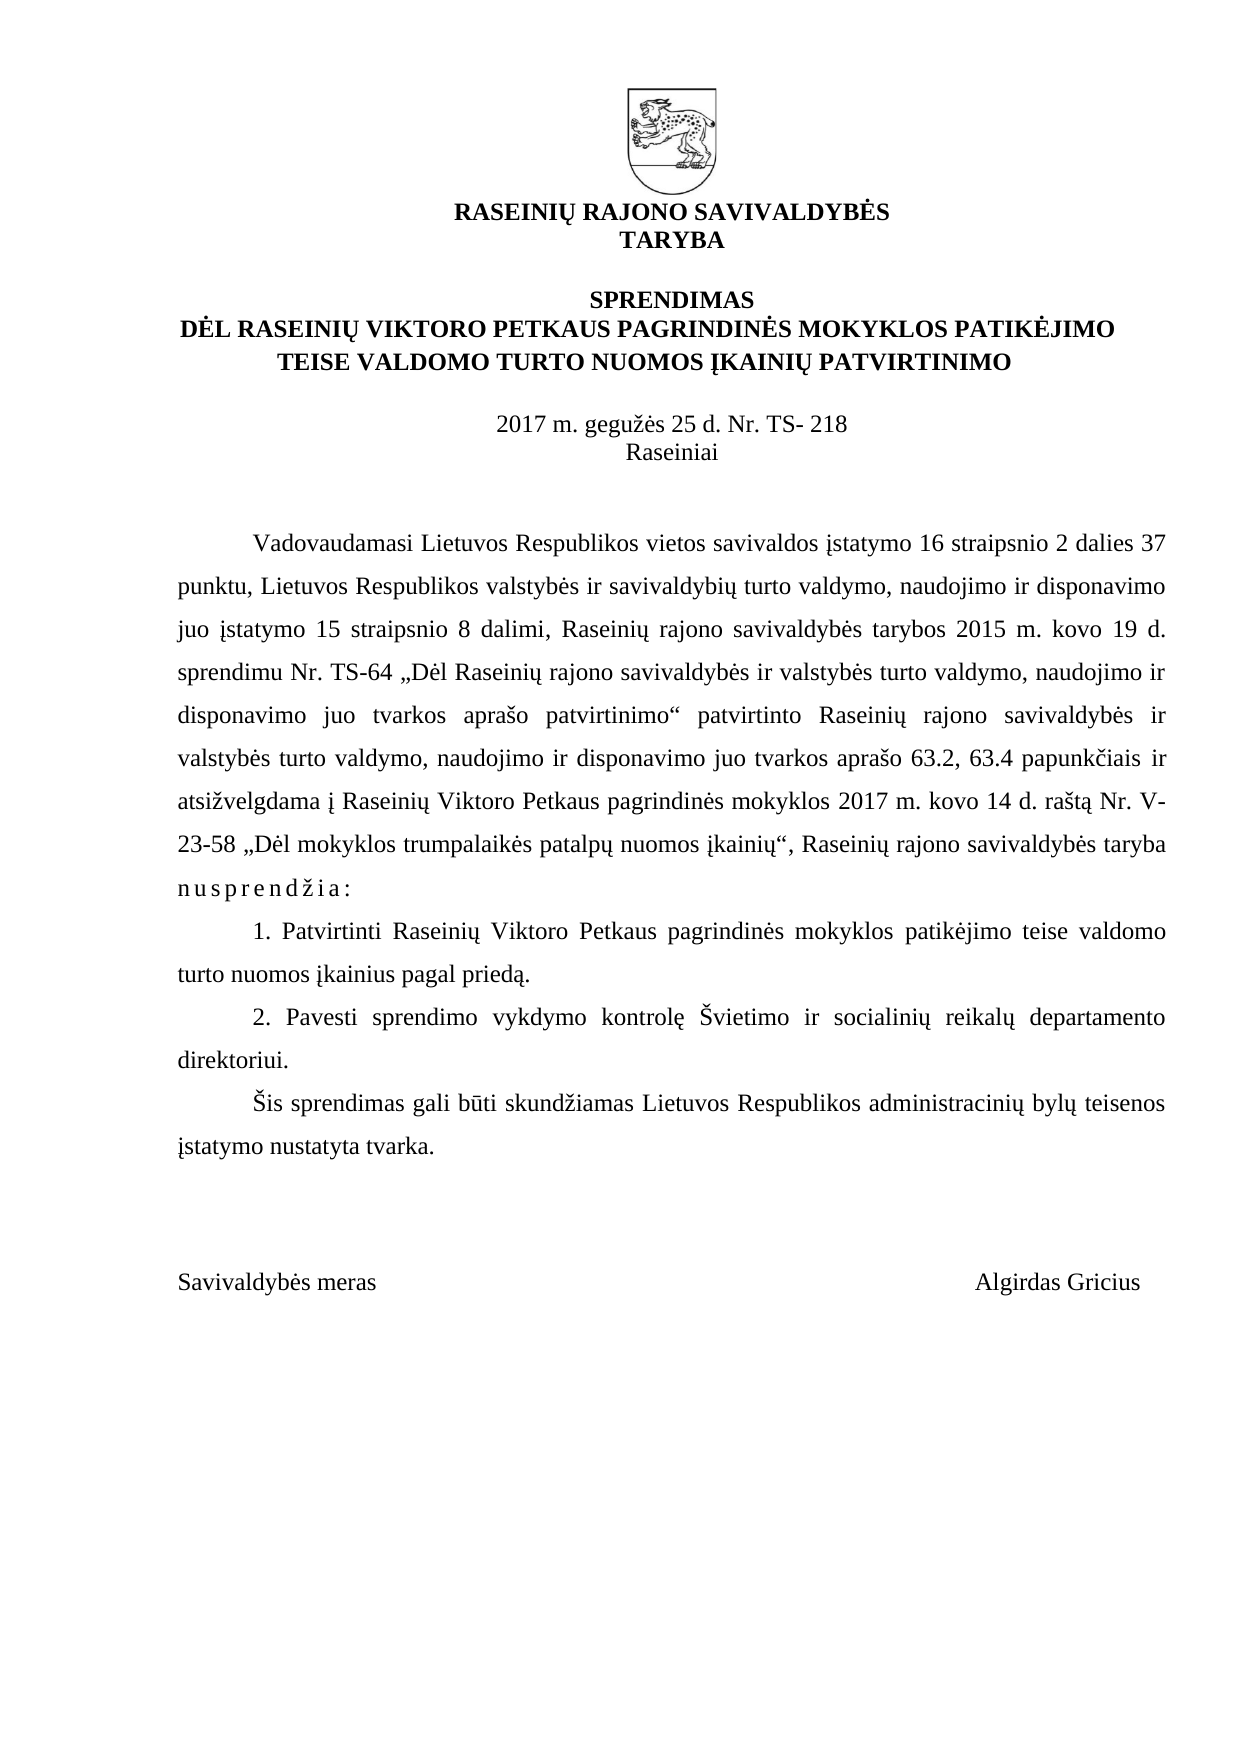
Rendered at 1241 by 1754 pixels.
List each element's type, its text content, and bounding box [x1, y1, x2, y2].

text 1. Patvirtinti Raseinių Viktoro Petkaus pagrindinės mokyklos patikėjimo teise valdomo turto nuomos įkainius pagal priedą. [177, 916, 1167, 988]
text Savivaldybės meras Algirdas Gricius [177, 1267, 1167, 1295]
text Vadovaudamasi Lietuvos Respublikos vietos savivaldos įstatymo 16 straipsnio 2 dalies 37 punktu, Lietuvos Respublikos valstybės ir savivaldybių turto valdymo, naudojimo ir disponavimo juo įstatymo 15 straipsnio 8 dalimi, Raseinių rajono savivaldybės tarybos 2015 m. kovo 19 d. sprendimu Nr. TS-64 „Dėl Raseinių rajono savivaldybės ir valstybės turto valdymo, naudojimo ir disponavimo juo tvarkos aprašo patvirtinimo“ patvirtinto Raseinių rajono savivaldybės ir valstybės turto valdymo, naudojimo ir disponavimo juo tvarkos aprašo 63.2, 63.4 papunkčiais ir atsižvelgdama į Raseinių Viktoro Petkaus pagrindinės mokyklos 2017 m. kovo 14 d. raštą Nr. V-23-58 „Dėl mokyklos trumpalaikės patalpų nuomos įkainių“, Raseinių rajono savivaldybės taryba nusprendžia: [177, 528, 1167, 901]
text Raseiniai [177, 437, 1167, 466]
text TARYBA [177, 226, 1167, 254]
text dėl RASEINIŲ VIKTORO PETKAUS PAGRINDINĖS MOKYKLOS PATIKĖJIMO TEISE VALDOMO turto NUOMOS įkainių patvirtinimo [177, 314, 1118, 376]
text 2017 m. gegužės 25 d. Nr. TS- 218 [177, 409, 1167, 437]
text Šis sprendimas gali būti skundžiamas Lietuvos Respublikos administracinių bylų teisenos įstatymo nustatyta tvarka. [177, 1088, 1167, 1160]
text RASEINIŲ RAJONO SAVIVALDYBĖS [177, 197, 1167, 226]
text 2. Pavesti sprendimo vykdymo kontrolę Švietimo ir socialinių reikalų departamento direktoriui. [177, 1002, 1167, 1074]
text SPRENDIMAS [177, 285, 1167, 314]
